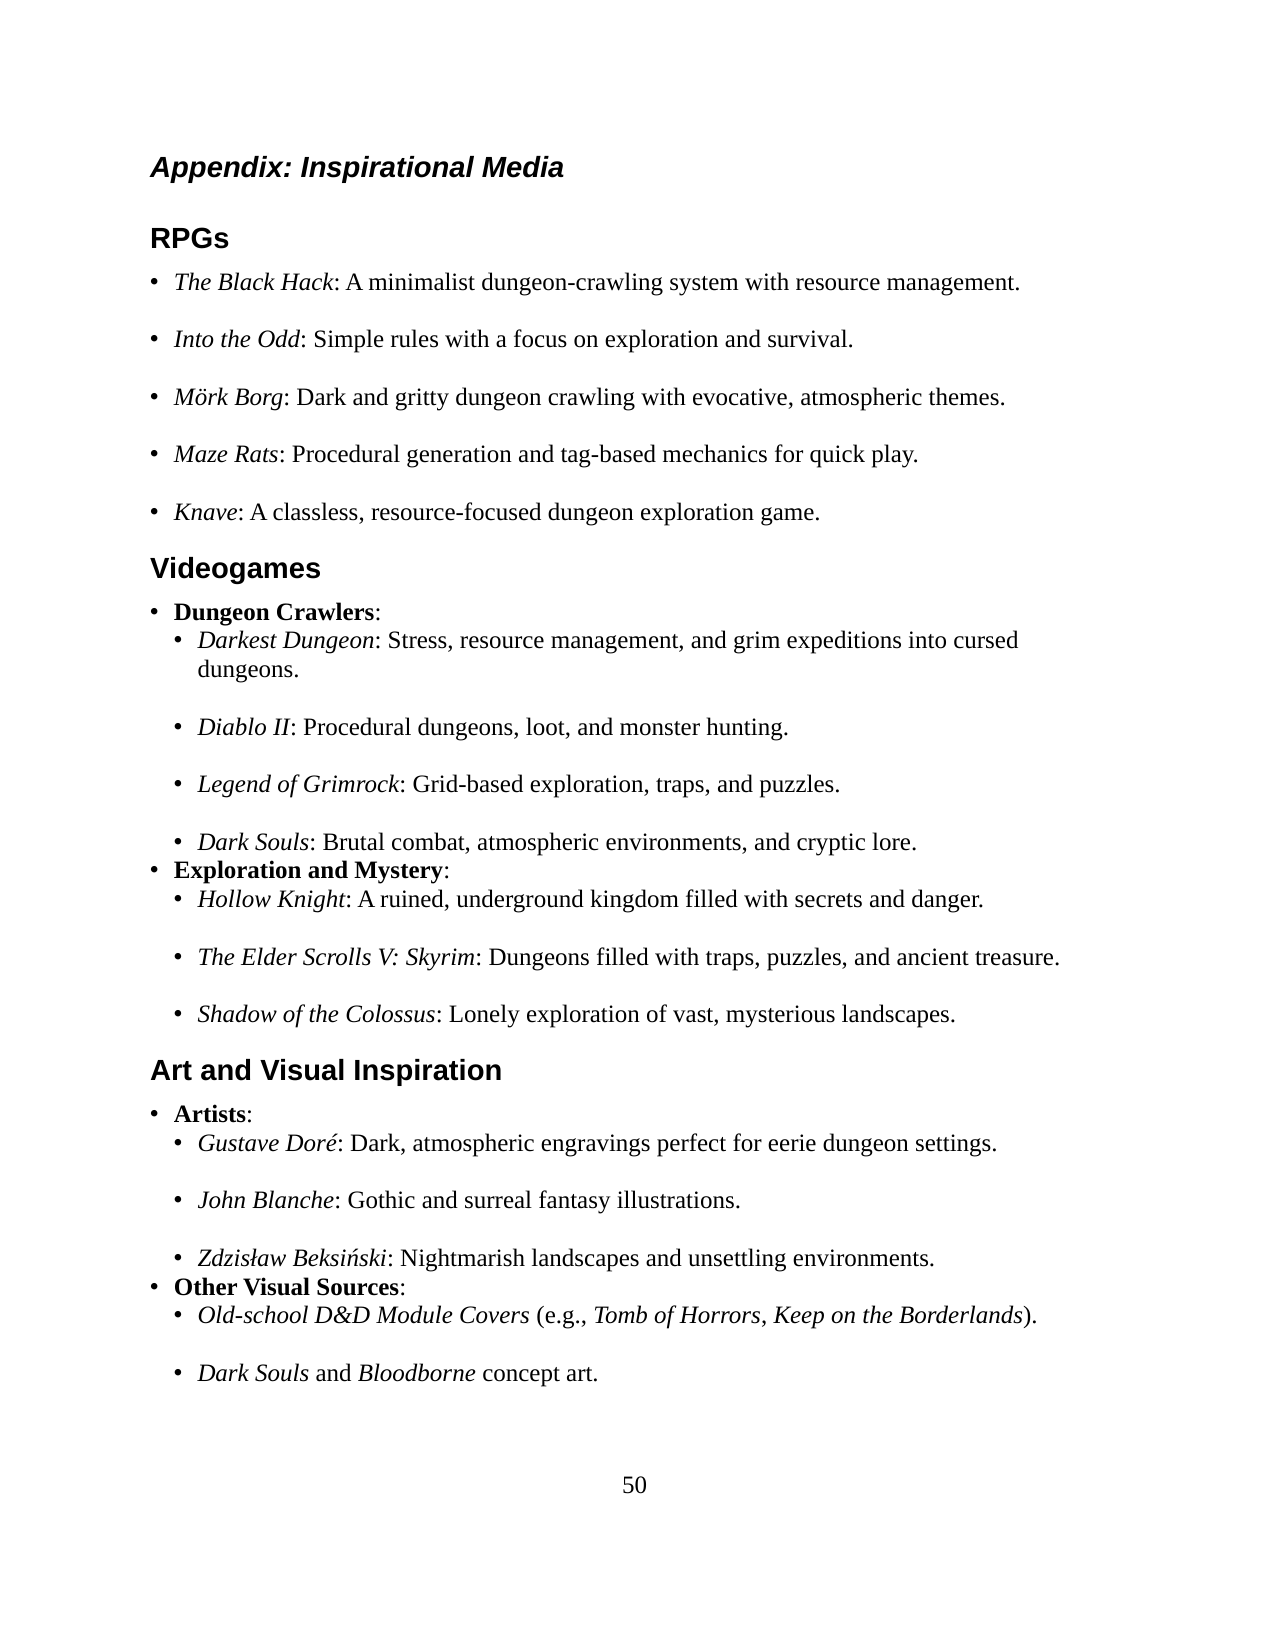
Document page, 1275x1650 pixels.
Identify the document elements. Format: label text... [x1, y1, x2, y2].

list Zdzisław Beksiński: Nightmarish landscapes and unsettling environments. [174, 1243, 1125, 1272]
subtitle Appendix: Inspirational Media [150, 150, 1125, 183]
subtitle RPGs [150, 221, 1125, 254]
list The Black Hack: A minimalist dungeon-crawling system with resource management. [150, 267, 1125, 324]
list John Blanche: Gothic and surreal fantasy illustrations. [174, 1185, 1125, 1243]
subtitle Videogames [150, 551, 1125, 584]
list Mörk Borg: Dark and gritty dungeon crawling with evocative, atmospheric themes. [150, 382, 1125, 439]
list Shadow of the Colossus: Lonely exploration of vast, mysterious landscapes. [174, 999, 1125, 1028]
list Other Visual Sources: [150, 1272, 1125, 1300]
subtitle Art and Visual Inspiration [150, 1053, 1125, 1087]
list Dungeon Crawlers: [150, 597, 1125, 626]
list Exploration and Mystery: [150, 856, 1125, 884]
list Gustave Doré: Dark, atmospheric engravings perfect for eerie dungeon settings. [174, 1128, 1125, 1185]
list The Elder Scrolls V: Skyrim: Dungeons filled with traps, puzzles, and ancient treasure. [174, 942, 1125, 999]
list Old-school D&D Module Covers (e.g., Tomb of Horrors, Keep on the Borderlands). [174, 1300, 1125, 1358]
list Legend of Grimrock: Grid-based exploration, traps, and puzzles. [174, 769, 1125, 827]
list Diablo II: Procedural dungeons, loot, and monster hunting. [174, 712, 1125, 769]
list Maze Rats: Procedural generation and tag-based mechanics for quick play. [150, 439, 1125, 497]
list Knave: A classless, resource-focused dungeon exploration game. [150, 497, 1125, 526]
list Dark Souls: Brutal combat, atmospheric environments, and cryptic lore. [174, 827, 1125, 856]
list Hollow Knight: A ruined, underground kingdom filled with secrets and danger. [174, 884, 1125, 942]
list Into the Odd: Simple rules with a focus on exploration and survival. [150, 324, 1125, 382]
list Artists: [150, 1099, 1125, 1128]
list Dark Souls and Bloodborne concept art. [174, 1358, 1125, 1415]
list Darkest Dungeon: Stress, resource management, and grim expeditions into cursed dungeons. [174, 626, 1125, 712]
